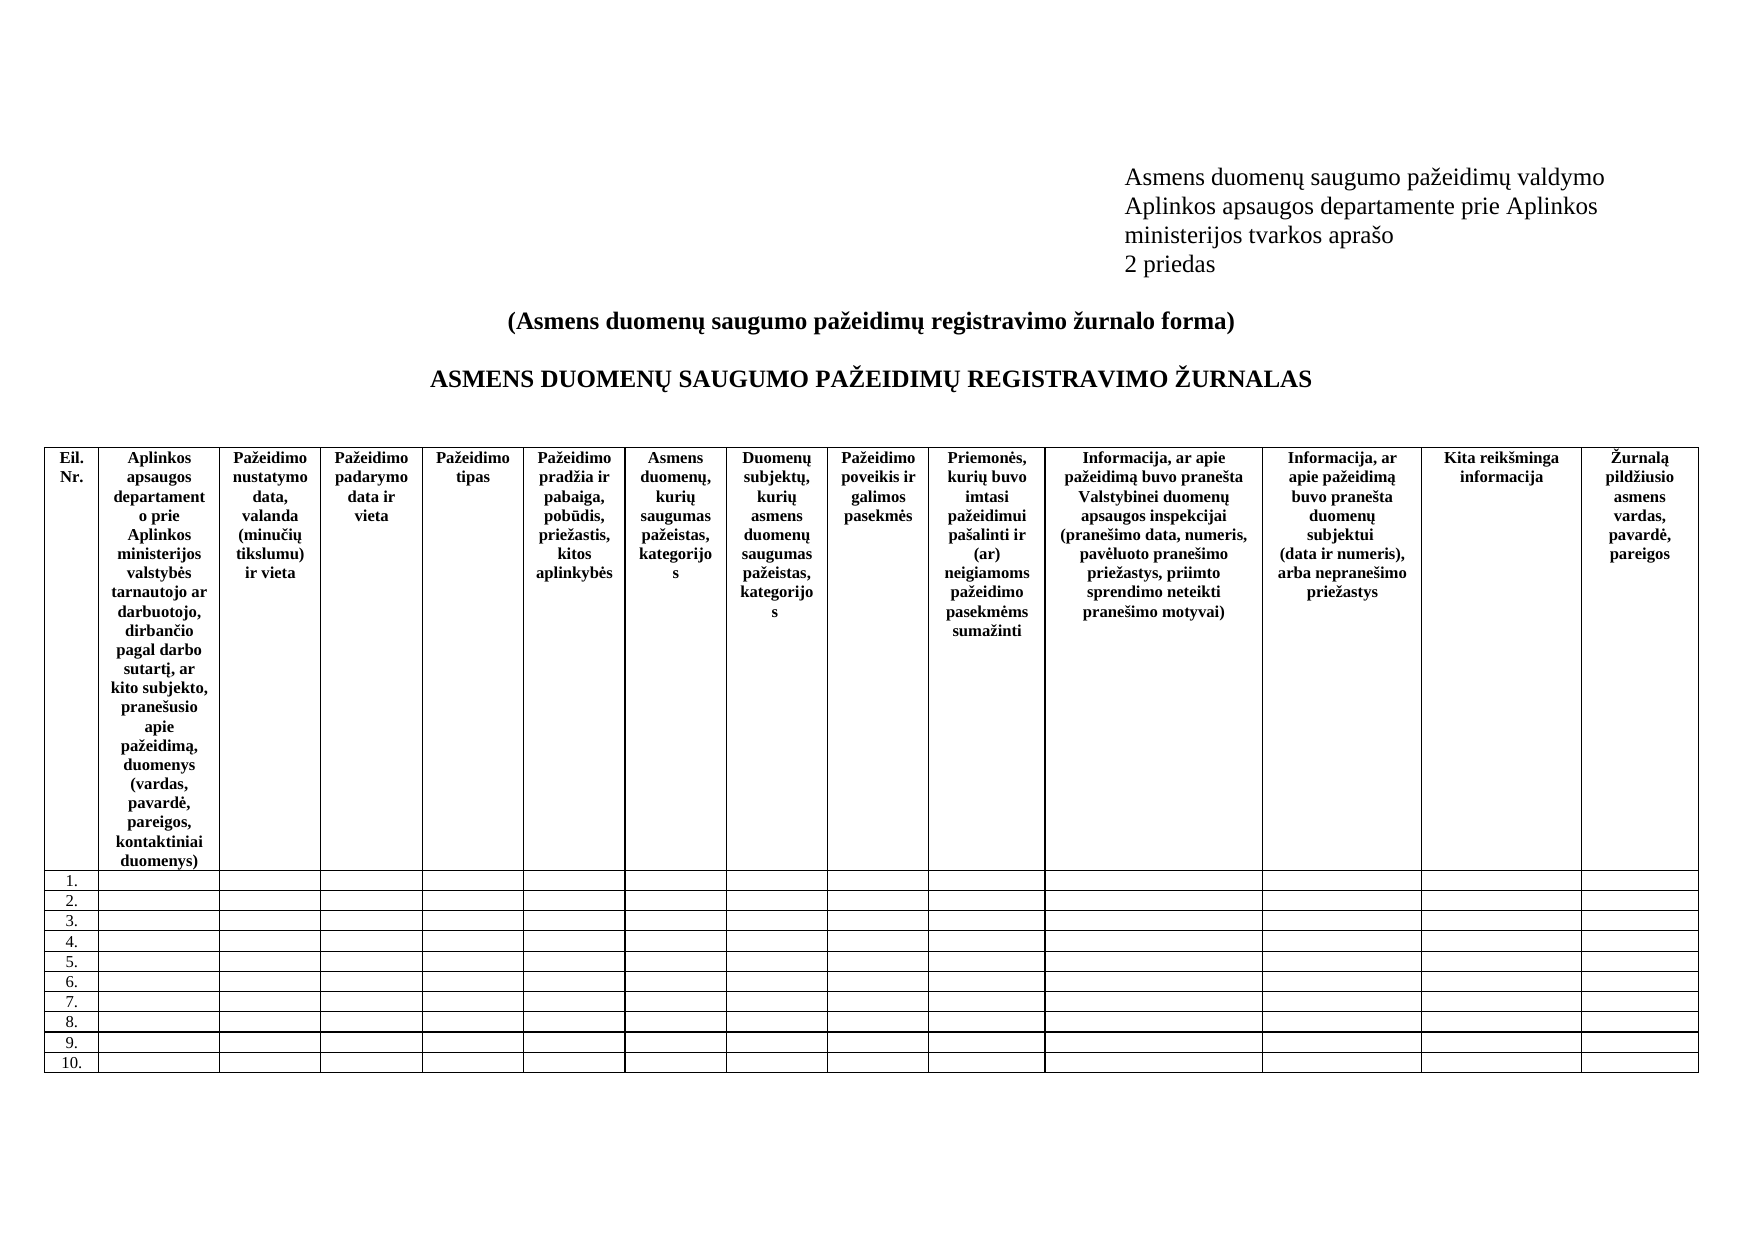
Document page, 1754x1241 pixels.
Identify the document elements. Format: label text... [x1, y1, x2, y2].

text Aplinkos apsaugos departamente prie Aplinkos [1124, 191, 1698, 220]
table_cell [220, 911, 320, 930]
table_cell [524, 972, 624, 991]
table_cell [828, 871, 928, 890]
table_cell [727, 992, 827, 1011]
table_cell [99, 1012, 219, 1031]
table_cell 2. [45, 891, 98, 910]
table_cell 4. [45, 931, 98, 951]
table_cell [1422, 891, 1581, 910]
table_header Pažeidimo pradžia ir pabaiga, pobūdis, priežastis, kitos aplinkybės [524, 448, 624, 870]
table_header Pažeidimo padarymo data ir vieta [321, 448, 422, 870]
table_cell [524, 931, 624, 951]
table_cell [423, 1012, 523, 1031]
table_cell [828, 1012, 928, 1031]
table_header Pažeidimo poveikis ir galimos pasekmės [828, 448, 928, 870]
table_cell [1046, 1033, 1262, 1052]
table_cell [1582, 891, 1698, 910]
table_cell [929, 1033, 1044, 1052]
table_cell [626, 931, 726, 951]
table_cell 10. [45, 1053, 98, 1072]
table_cell [423, 1033, 523, 1052]
table_cell [524, 952, 624, 971]
table_cell [1263, 972, 1421, 991]
table_cell [1582, 992, 1698, 1011]
table_cell [828, 911, 928, 930]
table_cell [1263, 911, 1421, 930]
table_cell [626, 1012, 726, 1031]
table_cell [99, 911, 219, 930]
table_cell [524, 1033, 624, 1052]
table_cell [1046, 871, 1262, 890]
table_cell [626, 992, 726, 1011]
table_header Žurnalą pildžiusio asmens vardas, pavardė, pareigos [1582, 448, 1698, 870]
table_cell [99, 1033, 219, 1052]
table_cell [626, 1053, 726, 1072]
table_cell [99, 1053, 219, 1072]
table_cell [321, 992, 422, 1011]
table_cell [524, 1012, 624, 1031]
table_cell [423, 911, 523, 930]
table_cell [220, 972, 320, 991]
table_cell [929, 1053, 1044, 1072]
table_cell [929, 992, 1044, 1011]
table_cell [1422, 1012, 1581, 1031]
table_cell [929, 871, 1044, 890]
text Asmens duomenų saugumo pažeidimų valdymo [1124, 162, 1698, 191]
table_cell [1422, 871, 1581, 890]
table_cell [423, 972, 523, 991]
table_cell [1263, 931, 1421, 951]
table_cell [1582, 871, 1698, 890]
text 2 priedas [989, 249, 1698, 277]
table_cell [1582, 972, 1698, 991]
table_cell [220, 931, 320, 951]
table_cell [1046, 992, 1262, 1011]
table_cell [727, 1053, 827, 1072]
table_cell [423, 931, 523, 951]
table_cell [1263, 891, 1421, 910]
table_cell [1422, 911, 1581, 930]
table_cell [99, 891, 219, 910]
table_cell [1046, 972, 1262, 991]
table_cell [423, 992, 523, 1011]
table_cell [321, 891, 422, 910]
table_cell [1422, 952, 1581, 971]
table_cell [1582, 1033, 1698, 1052]
table_cell [321, 931, 422, 951]
table_cell [626, 891, 726, 910]
table_header Informacija, ar apie pažeidimą buvo pranešta Valstybinei duomenų apsaugos inspekcijai (pranešimo data, numeris, pavėluoto pranešimo priežastys, priimto sprendimo neteikti pranešimo motyvai) [1046, 448, 1262, 870]
table_cell [1046, 891, 1262, 910]
table_cell [220, 871, 320, 890]
table_cell [828, 972, 928, 991]
table_cell [929, 911, 1044, 930]
table_cell [1422, 931, 1581, 951]
table_cell [1263, 1012, 1421, 1031]
table_cell [1582, 952, 1698, 971]
table_cell [423, 871, 523, 890]
table_cell [220, 1012, 320, 1031]
table_header Pažeidimo nustatymo data, valanda (minučių tikslumu) ir vieta [220, 448, 320, 870]
table_cell [1422, 1053, 1581, 1072]
table_cell [321, 871, 422, 890]
table_cell [1582, 911, 1698, 930]
table_cell [929, 891, 1044, 910]
table_cell [524, 992, 624, 1011]
table_cell [220, 891, 320, 910]
table_cell [1422, 992, 1581, 1011]
table_cell [524, 871, 624, 890]
table_cell [99, 992, 219, 1011]
table_cell [99, 931, 219, 951]
table_header Duomenų subjektų, kurių asmens duomenų saugumas pažeistas, kategorijos [727, 448, 827, 870]
table_cell [321, 1053, 422, 1072]
table_cell 5. [45, 952, 98, 971]
table_cell [423, 952, 523, 971]
table_cell [828, 891, 928, 910]
table_header Informacija, ar apie pažeidimą buvo pranešta duomenų subjektui (data ir numeris), arba nepranešimo priežastys [1263, 448, 1421, 870]
table_cell 1. [45, 871, 98, 890]
table_cell 7. [45, 992, 98, 1011]
table_cell [423, 1053, 523, 1072]
table_cell [99, 972, 219, 991]
table_cell [1263, 1053, 1421, 1072]
table_cell [1263, 952, 1421, 971]
table_header Aplinkos apsaugos departamento prie Aplinkos ministerijos valstybės tarnautojo ar darbuotojo, dirbančio pagal darbo sutartį, ar kito subjekto, pranešusio apie pažeidimą, duomenys (vardas, pavardė, pareigos, kontaktiniai duomenys) [99, 448, 219, 870]
table_cell [1422, 972, 1581, 991]
table_cell [626, 871, 726, 890]
table_cell [727, 972, 827, 991]
table_cell [626, 1033, 726, 1052]
table_cell [727, 952, 827, 971]
table_cell [626, 952, 726, 971]
table_cell [1582, 931, 1698, 951]
table_cell [1263, 1033, 1421, 1052]
table_cell [1422, 1033, 1581, 1052]
table_cell [321, 972, 422, 991]
table_cell [524, 1053, 624, 1072]
table_cell [828, 931, 928, 951]
table_cell 9. [45, 1033, 98, 1052]
table_cell [1263, 871, 1421, 890]
table_cell 3. [45, 911, 98, 930]
table_cell [321, 1012, 422, 1031]
table_cell [220, 952, 320, 971]
table_cell [1046, 1053, 1262, 1072]
table_cell [524, 891, 624, 910]
table_cell [626, 972, 726, 991]
table_cell [1582, 1053, 1698, 1072]
table_header Eil. Nr. [45, 448, 98, 870]
table_cell [99, 952, 219, 971]
table_cell [524, 911, 624, 930]
table_header Kita reikšminga informacija [1422, 448, 1581, 870]
table_cell [929, 1012, 1044, 1031]
text ministerijos tvarkos aprašo [1124, 220, 1698, 249]
table_cell [423, 891, 523, 910]
table_cell [626, 911, 726, 930]
table_cell [1046, 1012, 1262, 1031]
text ASMENS DUOMENŲ SAUGUMO PAŽEIDIMŲ REGISTRAVIMO ŽURNALAS [44, 364, 1698, 392]
table_cell [929, 931, 1044, 951]
table_cell [929, 972, 1044, 991]
table_cell [1046, 911, 1262, 930]
table_header Priemonės, kurių buvo imtasi pažeidimui pašalinti ir (ar) neigiamoms pažeidimo pasekmėms sumažinti [929, 448, 1044, 870]
table_cell [220, 1053, 320, 1072]
table_header Pažeidimo tipas [423, 448, 523, 870]
table_cell [727, 871, 827, 890]
table_cell [727, 1033, 827, 1052]
table_cell [1263, 992, 1421, 1011]
table_cell [220, 1033, 320, 1052]
table_cell [321, 952, 422, 971]
table_cell [1046, 952, 1262, 971]
table_cell [1046, 931, 1262, 951]
table_cell 6. [45, 972, 98, 991]
table_header Asmens duomenų, kurių saugumas pažeistas, kategorijos [626, 448, 726, 870]
table_cell [929, 952, 1044, 971]
table_cell [220, 992, 320, 1011]
table_cell [828, 992, 928, 1011]
table_cell [828, 952, 928, 971]
table_cell [828, 1033, 928, 1052]
table_cell [727, 931, 827, 951]
table_cell [321, 1033, 422, 1052]
table_cell [727, 911, 827, 930]
table_cell [1582, 1012, 1698, 1031]
table_cell [99, 871, 219, 890]
table_cell [727, 1012, 827, 1031]
table_cell [321, 911, 422, 930]
table_cell [828, 1053, 928, 1072]
table_cell 8. [45, 1012, 98, 1031]
table_cell [727, 891, 827, 910]
text (Asmens duomenų saugumo pažeidimų registravimo žurnalo forma) [44, 306, 1698, 335]
